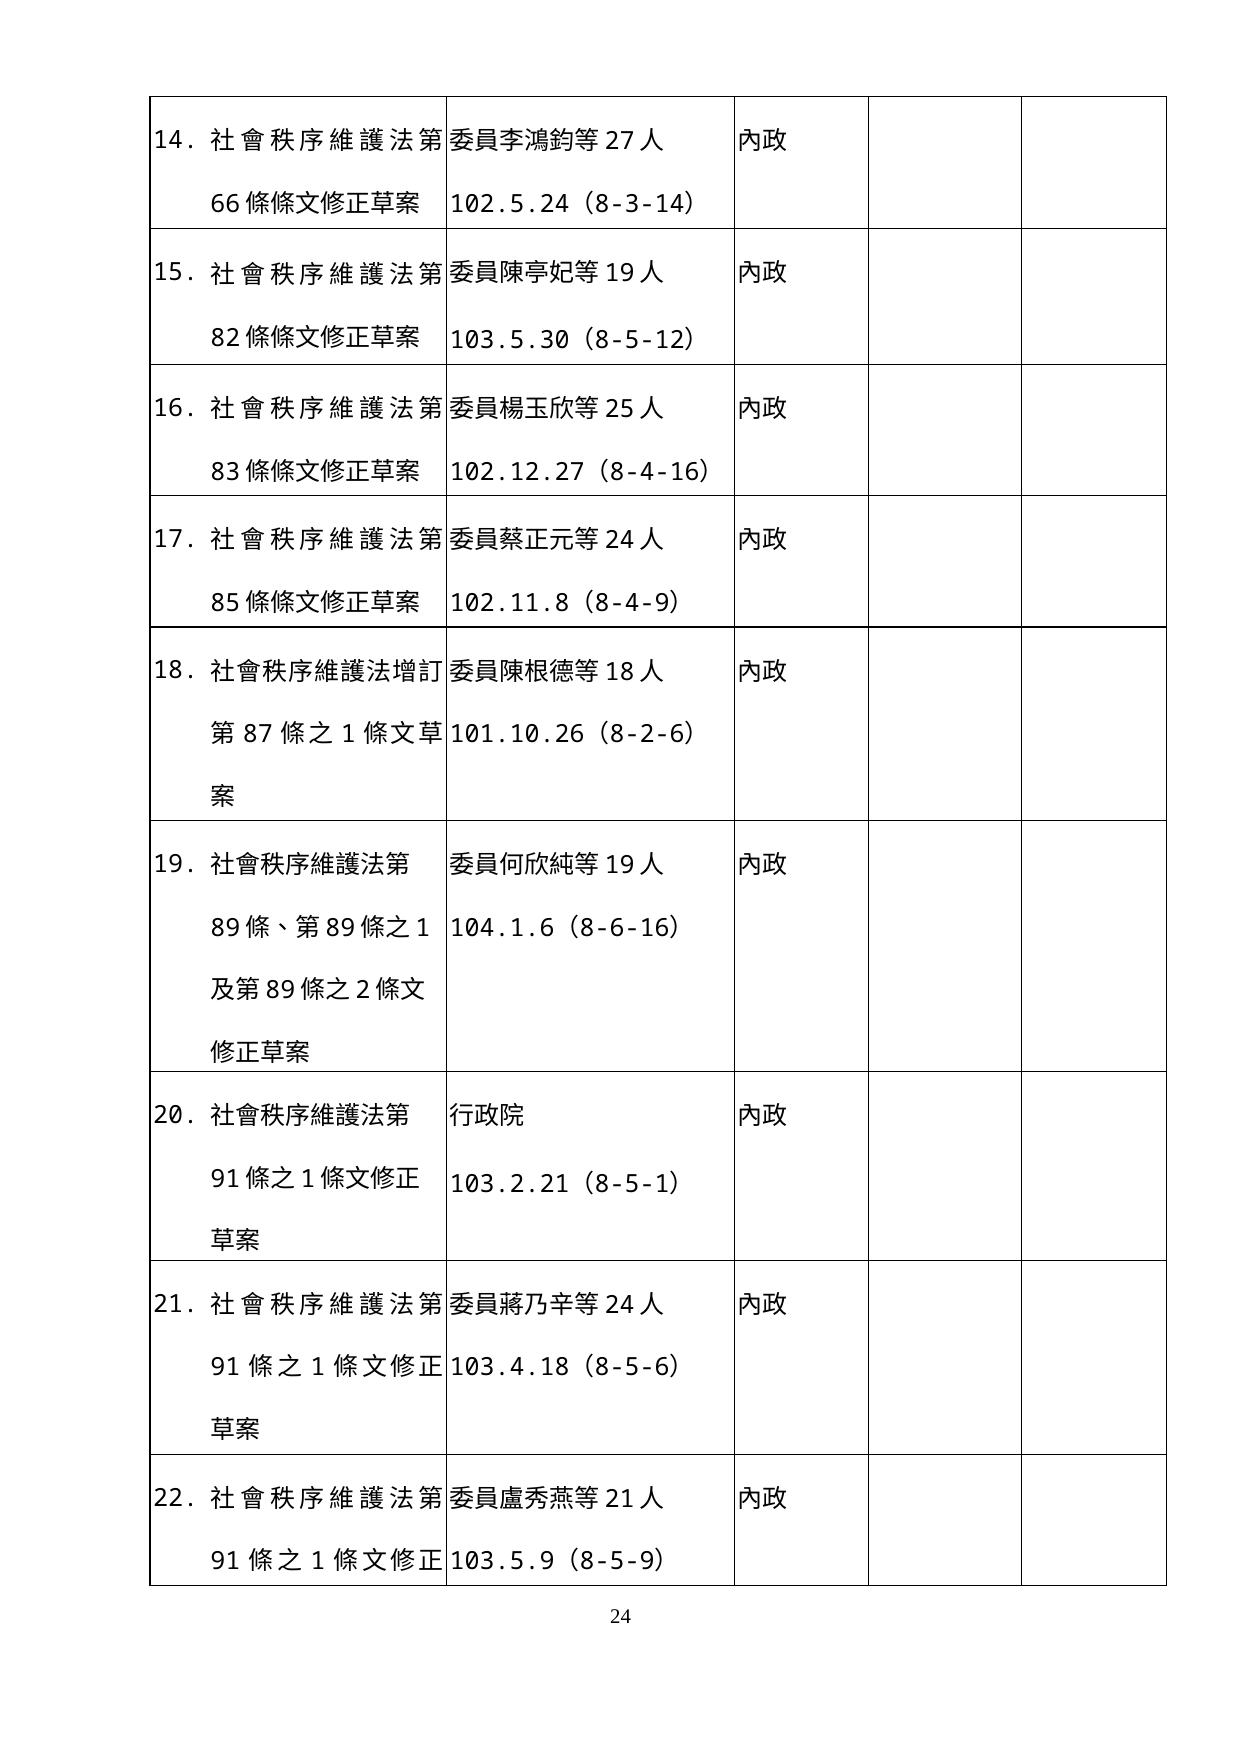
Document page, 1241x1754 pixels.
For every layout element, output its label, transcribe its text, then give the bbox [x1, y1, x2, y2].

table_cell 委員陳根德等18人101.10.26（8-2-6） [447, 628, 734, 820]
table_cell 委員蔣乃辛等24人103.4.18（8-5-6） [447, 1261, 734, 1453]
table_cell 社會秩序維護法第85條條文修正草案 [207, 496, 446, 626]
table_cell 內政 [735, 229, 868, 364]
table_cell 內政 [735, 365, 868, 495]
table_cell 委員蔡正元等24人102.11.8（8-4-9） [447, 496, 734, 626]
table_cell [869, 1455, 1021, 1585]
table_cell [1022, 1261, 1166, 1453]
table_cell [1022, 628, 1166, 820]
table_cell 社會秩序維護法第83條條文修正草案 [207, 365, 446, 495]
table_cell 委員何欣純等19人104.1.6（8-6-16） [447, 821, 734, 1071]
table_cell [151, 821, 207, 1071]
table_cell [151, 97, 207, 227]
table_cell [869, 496, 1021, 626]
table_cell 內政 [735, 821, 868, 1071]
table_cell 社會秩序維護法第89條、第89條之1及第89條之2條文修正草案 [207, 821, 446, 1071]
table_cell 委員楊玉欣等25人102.12.27（8-4-16） [447, 365, 734, 495]
table_cell 社會秩序維護法第91條之1條文修正 [207, 1455, 446, 1585]
table_cell [869, 97, 1021, 227]
table_cell [869, 821, 1021, 1071]
table_cell [1022, 496, 1166, 626]
table_cell 社會秩序維護法增訂第87條之1條文草案 [207, 628, 446, 820]
table_cell [1022, 1072, 1166, 1260]
table_cell 內政 [735, 1455, 868, 1585]
table_cell [869, 229, 1021, 364]
table_cell 委員盧秀燕等21人103.5.9（8-5-9） [447, 1455, 734, 1585]
table_cell [1022, 97, 1166, 227]
table_cell 社會秩序維護法第91條之1條文修正草案 [207, 1072, 446, 1260]
table_cell 內政 [735, 496, 868, 626]
table_cell [151, 229, 207, 364]
table_cell 社會秩序維護法第91條之1條文修正草案 [207, 1261, 446, 1453]
table_cell [151, 1072, 207, 1260]
table_cell [151, 365, 207, 495]
table_cell [1022, 365, 1166, 495]
table_cell [1022, 229, 1166, 364]
table_cell [869, 365, 1021, 495]
table_cell 委員李鴻鈞等27人102.5.24（8-3-14） [447, 97, 734, 227]
table_cell [869, 628, 1021, 820]
table_cell 內政 [735, 628, 868, 820]
table_cell [869, 1261, 1021, 1453]
table_cell 內政 [735, 1072, 868, 1260]
table_cell [151, 496, 207, 626]
table_cell 社會秩序維護法第82條條文修正草案 [207, 229, 446, 364]
table_cell 委員陳亭妃等19人 103.5.30（8-5-12） [447, 229, 734, 364]
table_cell [151, 1455, 207, 1585]
table_cell [869, 1072, 1021, 1260]
table_cell 內政 [735, 1261, 868, 1453]
table_cell [1022, 1455, 1166, 1585]
table_cell [151, 628, 207, 820]
table_cell 社會秩序維護法第66條條文修正草案 [207, 97, 446, 227]
table_cell 行政院 103.2.21（8-5-1） [447, 1072, 734, 1260]
table_cell [1022, 821, 1166, 1071]
table_cell [151, 1261, 207, 1453]
table_cell 內政 [735, 97, 868, 227]
